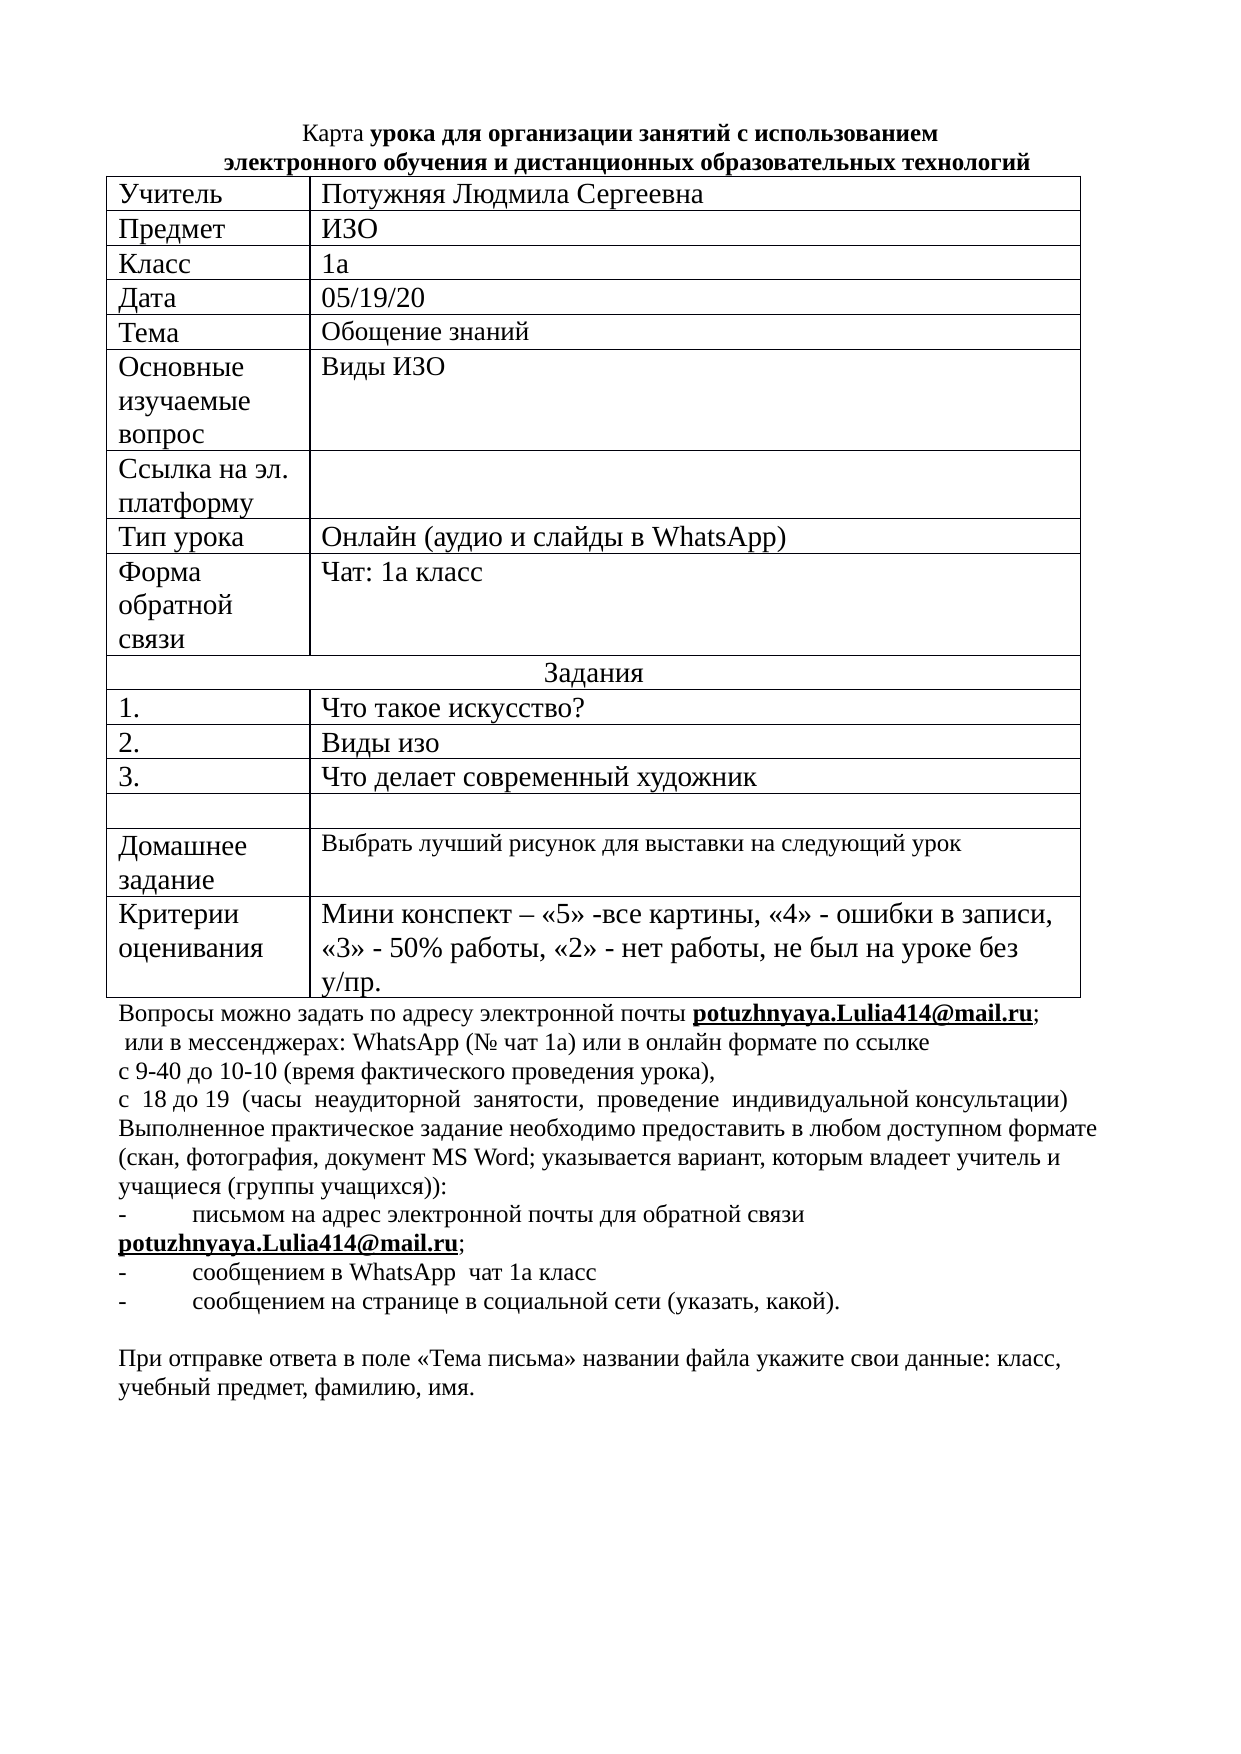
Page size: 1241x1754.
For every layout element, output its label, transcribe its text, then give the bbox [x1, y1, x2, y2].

table_cell 1а [311, 246, 1080, 279]
table_cell [107, 794, 309, 827]
table_cell 19.05.20 [311, 280, 1080, 314]
table_cell Виды ИЗО [311, 350, 1080, 450]
text - письмом на адрес электронной почты для обратной связи potuzhnyaya.Lulia414@mail.ru; [118, 1199, 1122, 1257]
table_cell Виды изо [311, 725, 1080, 758]
table_cell ИЗО [311, 211, 1080, 245]
table_cell Онлайн (аудио и слайды в WhatsApp) [311, 519, 1080, 553]
table_cell [311, 451, 1080, 518]
table_cell 3. [107, 759, 309, 793]
table_cell Основные изучаемые вопрос [107, 350, 309, 450]
table_header Учитель [107, 177, 309, 210]
table_cell 2. [107, 725, 309, 758]
table_cell [311, 794, 1080, 827]
table_cell Задания [107, 656, 1080, 689]
text При отправке ответа в поле «Тема письма» названии файла укажите свои данные: класс, учебный предмет, фамилию, имя. [118, 1343, 1122, 1401]
text - сообщением в WhatsApp чат 1а класс [118, 1257, 1122, 1286]
table_cell Класс [107, 246, 309, 279]
table_cell Предмет [107, 211, 309, 245]
text с 9-40 до 10-10 (время фактического проведения урока), [118, 1056, 1122, 1084]
text Карта урока для организации занятий с использованием [118, 118, 1122, 147]
table_cell Что такое искусство? [311, 690, 1080, 724]
text или в мессенджерах: WhatsApp (№ чат 1а) или в онлайн формате по ссылке [118, 1027, 1122, 1056]
table_cell Чат: 1а класс [311, 554, 1080, 654]
table_cell Критерии оценивания [107, 897, 309, 997]
text - сообщением на странице в социальной сети (указать, какой). [118, 1286, 1122, 1314]
table_cell Тип урока [107, 519, 309, 553]
table_cell Домашнее задание [107, 829, 309, 896]
table_cell Ссылка на эл. платформу [107, 451, 309, 518]
table_cell Мини конспект – «5» -все картины, «4» - ошибки в записи, «3» - 50% работы, «2» - нет работы, не был на уроке без у/пр. [311, 897, 1080, 997]
table_header Потужняя Людмила Сергеевна [311, 177, 1080, 210]
table_cell Тема [107, 315, 309, 348]
table_cell 1. [107, 690, 309, 724]
text Выполненное практическое задание необходимо предоставить в любом доступном формате (скан, фотография, документ MS Word; указывается вариант, которым владеет учитель и учащиеся (группы учащихся)): [118, 1113, 1122, 1199]
table_cell Обощение знаний [311, 315, 1080, 348]
table_cell Что делает современный художник [311, 759, 1080, 793]
table_cell Дата [107, 280, 309, 314]
table_cell Выбрать лучший рисунок для выставки на следующий урок [311, 829, 1080, 896]
text электронного обучения и дистанционных образовательных технологий [118, 147, 1137, 176]
text с 18 до 19 (часы неаудиторной занятости, проведение индивидуальной консультации) [118, 1084, 1122, 1113]
table_cell Форма обратной связи [107, 554, 309, 654]
text Вопросы можно задать по адресу электронной почты potuzhnyaya.Lulia414@mail.ru; [118, 998, 1122, 1027]
